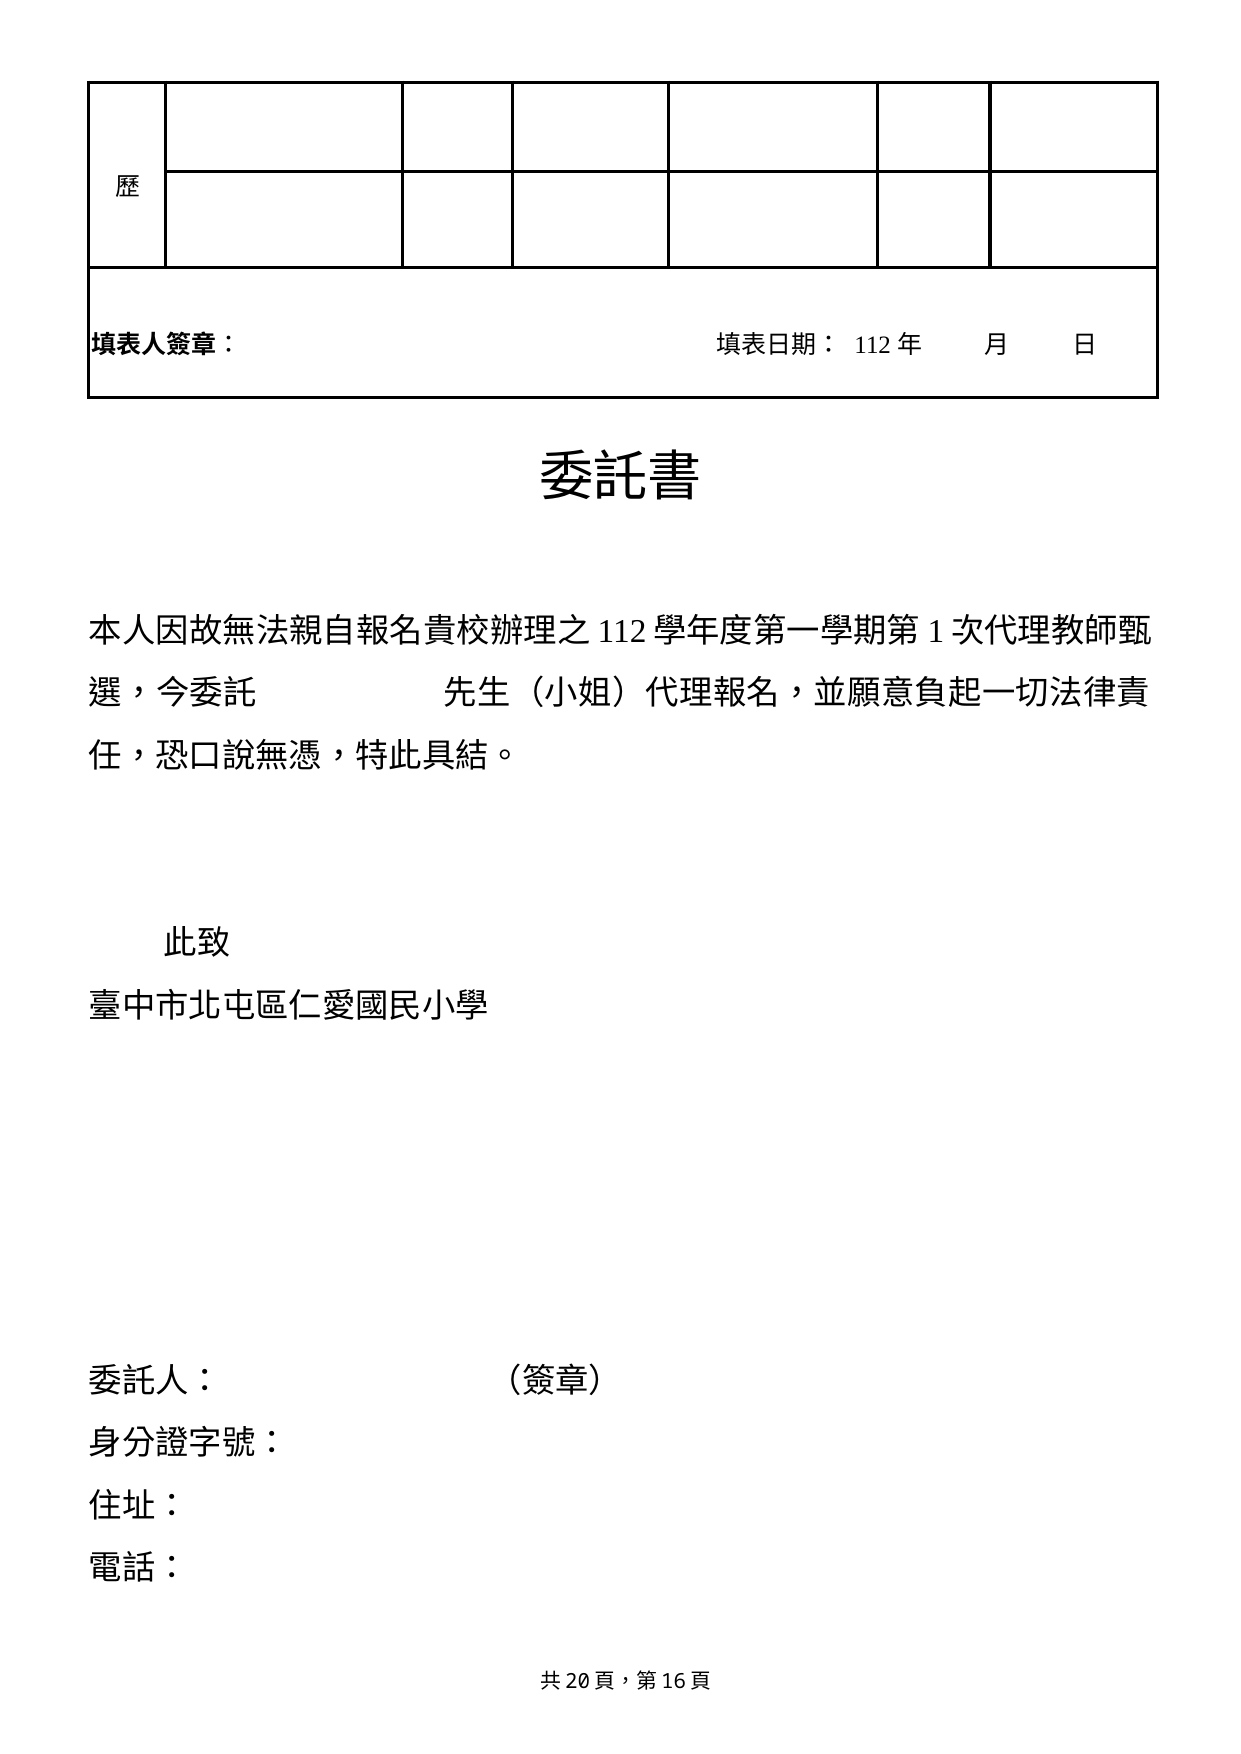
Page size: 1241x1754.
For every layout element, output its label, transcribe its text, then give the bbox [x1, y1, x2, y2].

table_cell 填表人簽章： 填表日期： 112 年 月 日 [90, 269, 1156, 396]
table_cell [879, 173, 988, 266]
text 電話： [89, 1524, 1152, 1586]
text 臺中市北屯區仁愛國民小學 [89, 961, 1152, 1024]
table_cell [670, 173, 876, 266]
table_cell [404, 173, 511, 266]
text 身分證字號： [89, 1399, 1152, 1461]
table_cell [992, 173, 1156, 266]
table_cell 歷 [90, 84, 164, 266]
table_cell [514, 173, 667, 266]
table_cell [992, 84, 1156, 170]
text 委託書 [89, 399, 1152, 524]
table_cell [879, 84, 988, 170]
text 委託人： （簽章） [89, 1336, 1152, 1399]
table_cell [404, 84, 511, 170]
table_cell [167, 84, 401, 170]
table_cell [167, 173, 401, 266]
text 此致 [89, 899, 1152, 961]
text 本人因故無法親自報名貴校辦理之112學年度第一學期第1次代理教師甄選，今委託 先生（小姐）代理報名，並願意負起一切法律責任，恐口說無憑，特此具結。 [89, 586, 1152, 774]
table_cell [670, 84, 876, 170]
table_cell [514, 84, 667, 170]
text 住址： [89, 1461, 1152, 1524]
